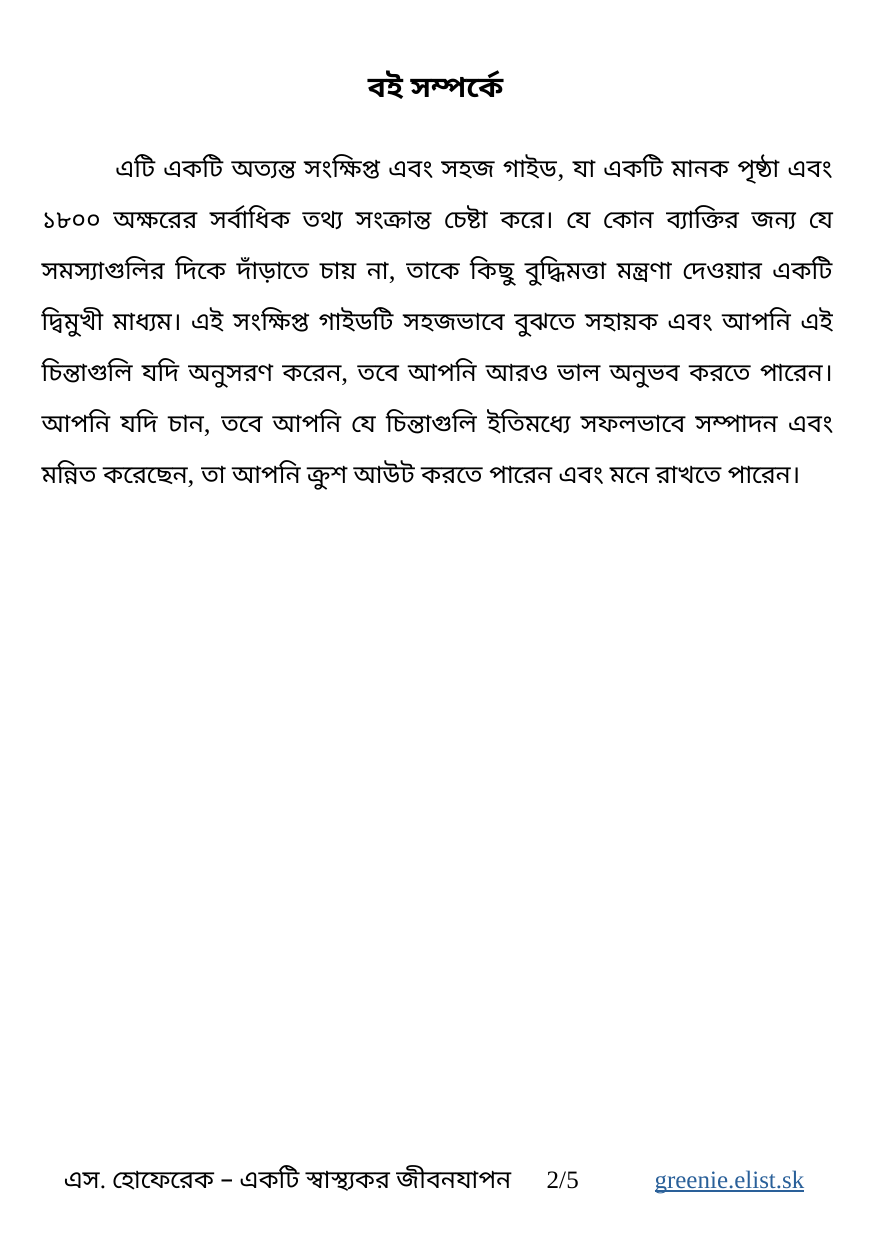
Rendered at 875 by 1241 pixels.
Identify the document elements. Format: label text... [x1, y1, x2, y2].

subtitle বই সম্পর্কে [41, 66, 833, 106]
text এটি একটি অত্যন্ত সংক্ষিপ্ত এবং সহজ গাইড, যা একটি মানক পৃষ্ঠা এবং ১৮০০ অক্ষরের সর্বাধিক তথ্য সংক্রান্ত চেষ্টা করে। যে কোন ব্যাক্তির জন্য যে সমস্যাগুলির দিকে দাঁড়াতে চায় না, তাকে কিছু বুদ্ধিমত্তা মন্ত্রণা দেওয়ার একটি দ্বিমুখী মাধ্যম। এই সংক্ষিপ্ত গাইডটি সহজভাবে বুঝতে সহায়ক এবং আপনি এই চিন্তাগুলি যদি অনুসরণ করেন, তবে আপনি আরও ভাল অনুভব করতে পারেন। আপনি যদি চান, তবে আপনি যে চিন্তাগুলি ইতিমধ্যে সফলভাবে সম্পাদন এবং মন্নিত করেছেন, তা আপনি ক্রুশ আউট করতে পারেন এবং মনে রাখতে পারেন। [41, 150, 833, 491]
